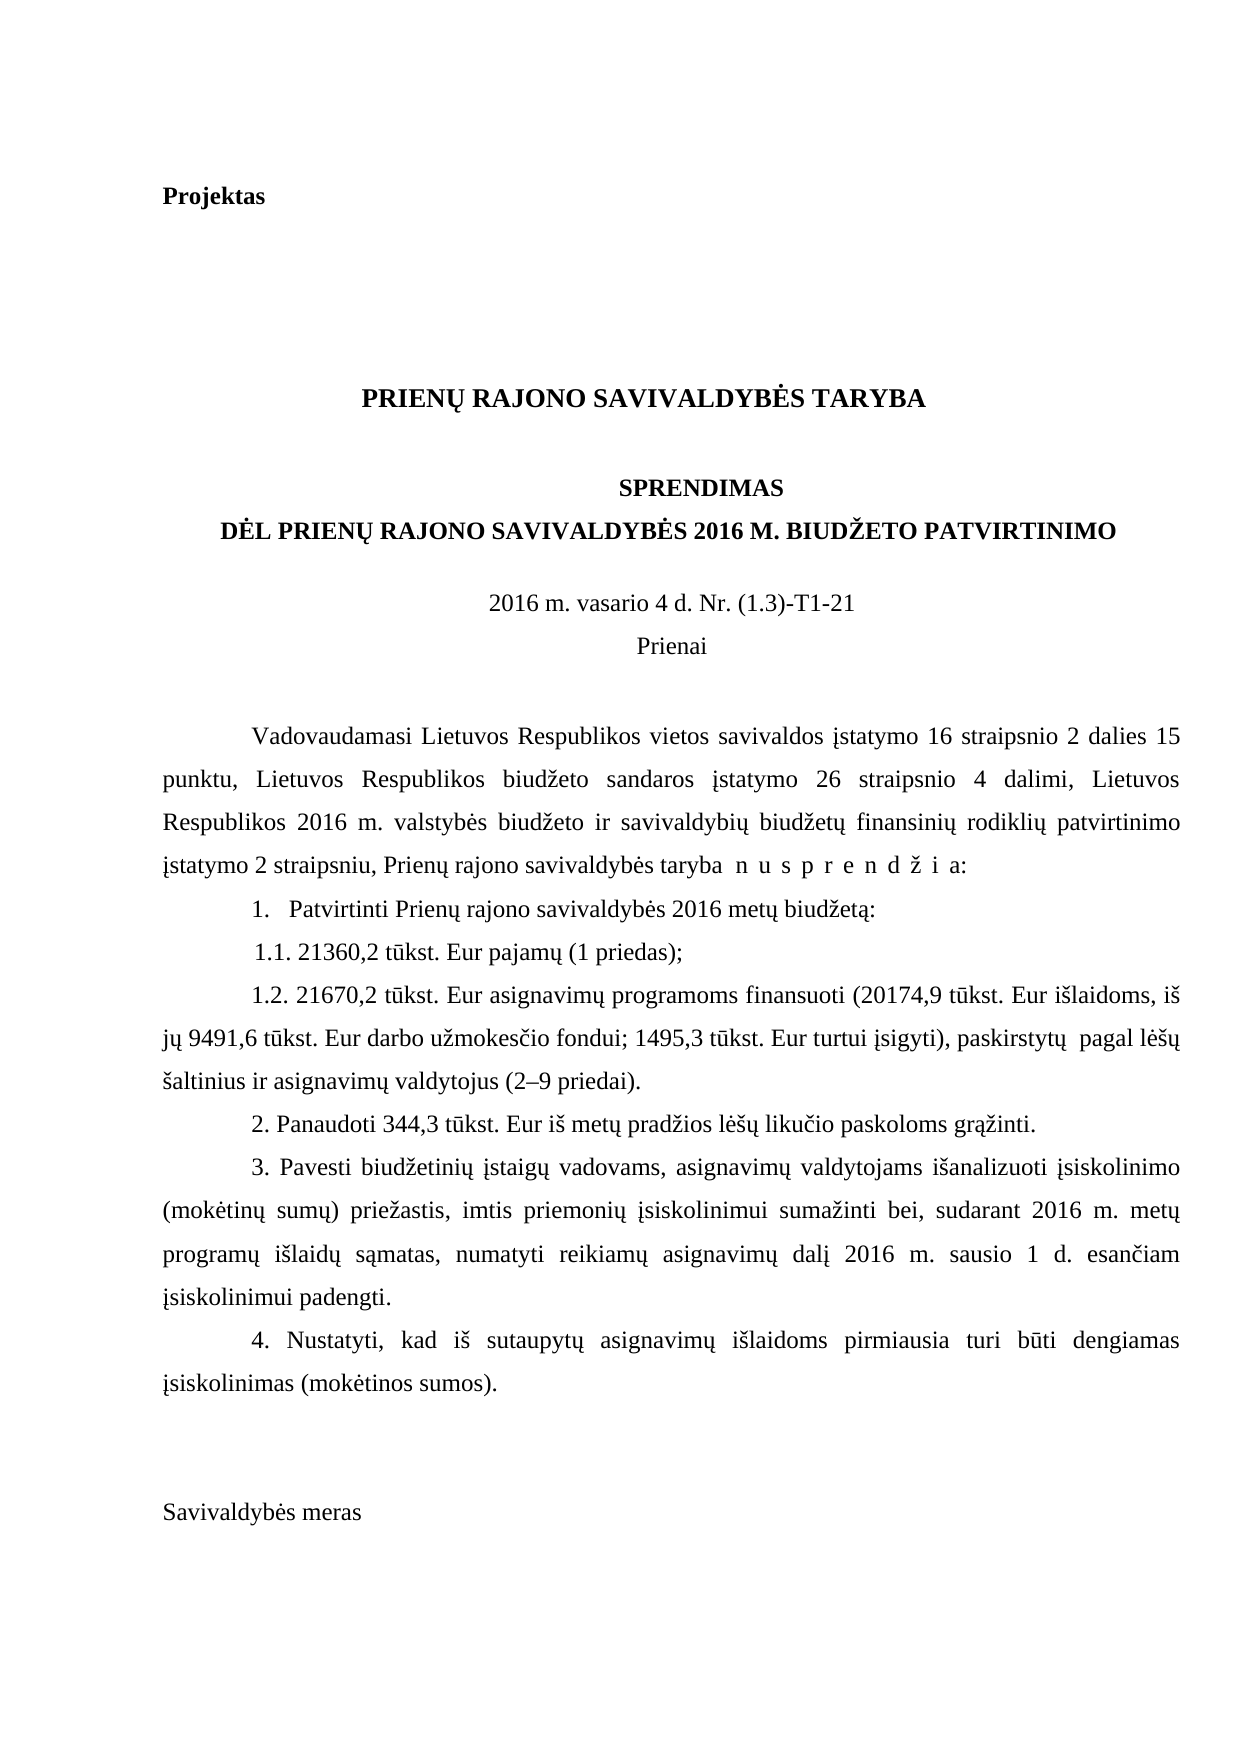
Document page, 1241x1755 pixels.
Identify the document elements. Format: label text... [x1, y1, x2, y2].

text 2. Panaudoti 344,3 tūkst. Eur iš metų pradžios lėšų likučio paskoloms grąžinti. [162, 1109, 1181, 1138]
text 2016 m. vasario 4 d. Nr. (1.3)-T1-21 [162, 588, 1181, 617]
text Sprendimas [162, 473, 1181, 502]
text 4. Nustatyti, kad iš sutaupytų asignavimų išlaidoms pirmiausia turi būti dengiamas įsiskolinimas (mokėtinos sumos). [162, 1325, 1181, 1397]
text Prienai [162, 631, 1181, 660]
text 3. Pavesti biudžetinių įstaigų vadovams, asignavimų valdytojams išanalizuoti įsiskolinimo (mokėtinų sumų) priežastis, imtis priemonių įsiskolinimui sumažinti bei, sudarant 2016 m. metų programų išlaidų sąmatas, numatyti reikiamų asignavimų dalį 2016 m. sausio 1 d. esančiam įsiskolinimui padengti. [162, 1152, 1181, 1311]
text Projektas [162, 148, 1181, 382]
text 1.1. 21360,2 tūkst. Eur pajamų (1 priedas); [162, 937, 1181, 966]
text Dėl PRIENŲ RAJONO SAVIVALDYBĖS 2016 M. BIUDŽETO PATVIRTINIMO [162, 516, 1181, 545]
text PRIENŲ RAJONO SAVIVALDYBĖS TARYBA [162, 382, 1181, 413]
text Savivaldybės meras [162, 1497, 1181, 1526]
text 1. Patvirtinti Prienų rajono savivaldybės 2016 metų biudžetą: [251, 894, 1181, 922]
text 1.2. 21670,2 tūkst. Eur asignavimų programoms finansuoti (20174,9 tūkst. Eur išlaidoms, iš jų 9491,6 tūkst. Eur darbo užmokesčio fondui; 1495,3 tūkst. Eur turtui įsigyti), paskirstytų pagal lėšų šaltinius ir asignavimų valdytojus (2–9 priedai). [162, 980, 1181, 1095]
text Vadovaudamasi Lietuvos Respublikos vietos savivaldos įstatymo 16 straipsnio 2 dalies 15 punktu, Lietuvos Respublikos biudžeto sandaros įstatymo 26 straipsnio 4 dalimi, Lietuvos Respublikos 2016 m. valstybės biudžeto ir savivaldybių biudžetų finansinių rodiklių patvirtinimo įstatymo 2 straipsniu, Prienų rajono savivaldybės taryba nusprendžia: [162, 721, 1181, 879]
